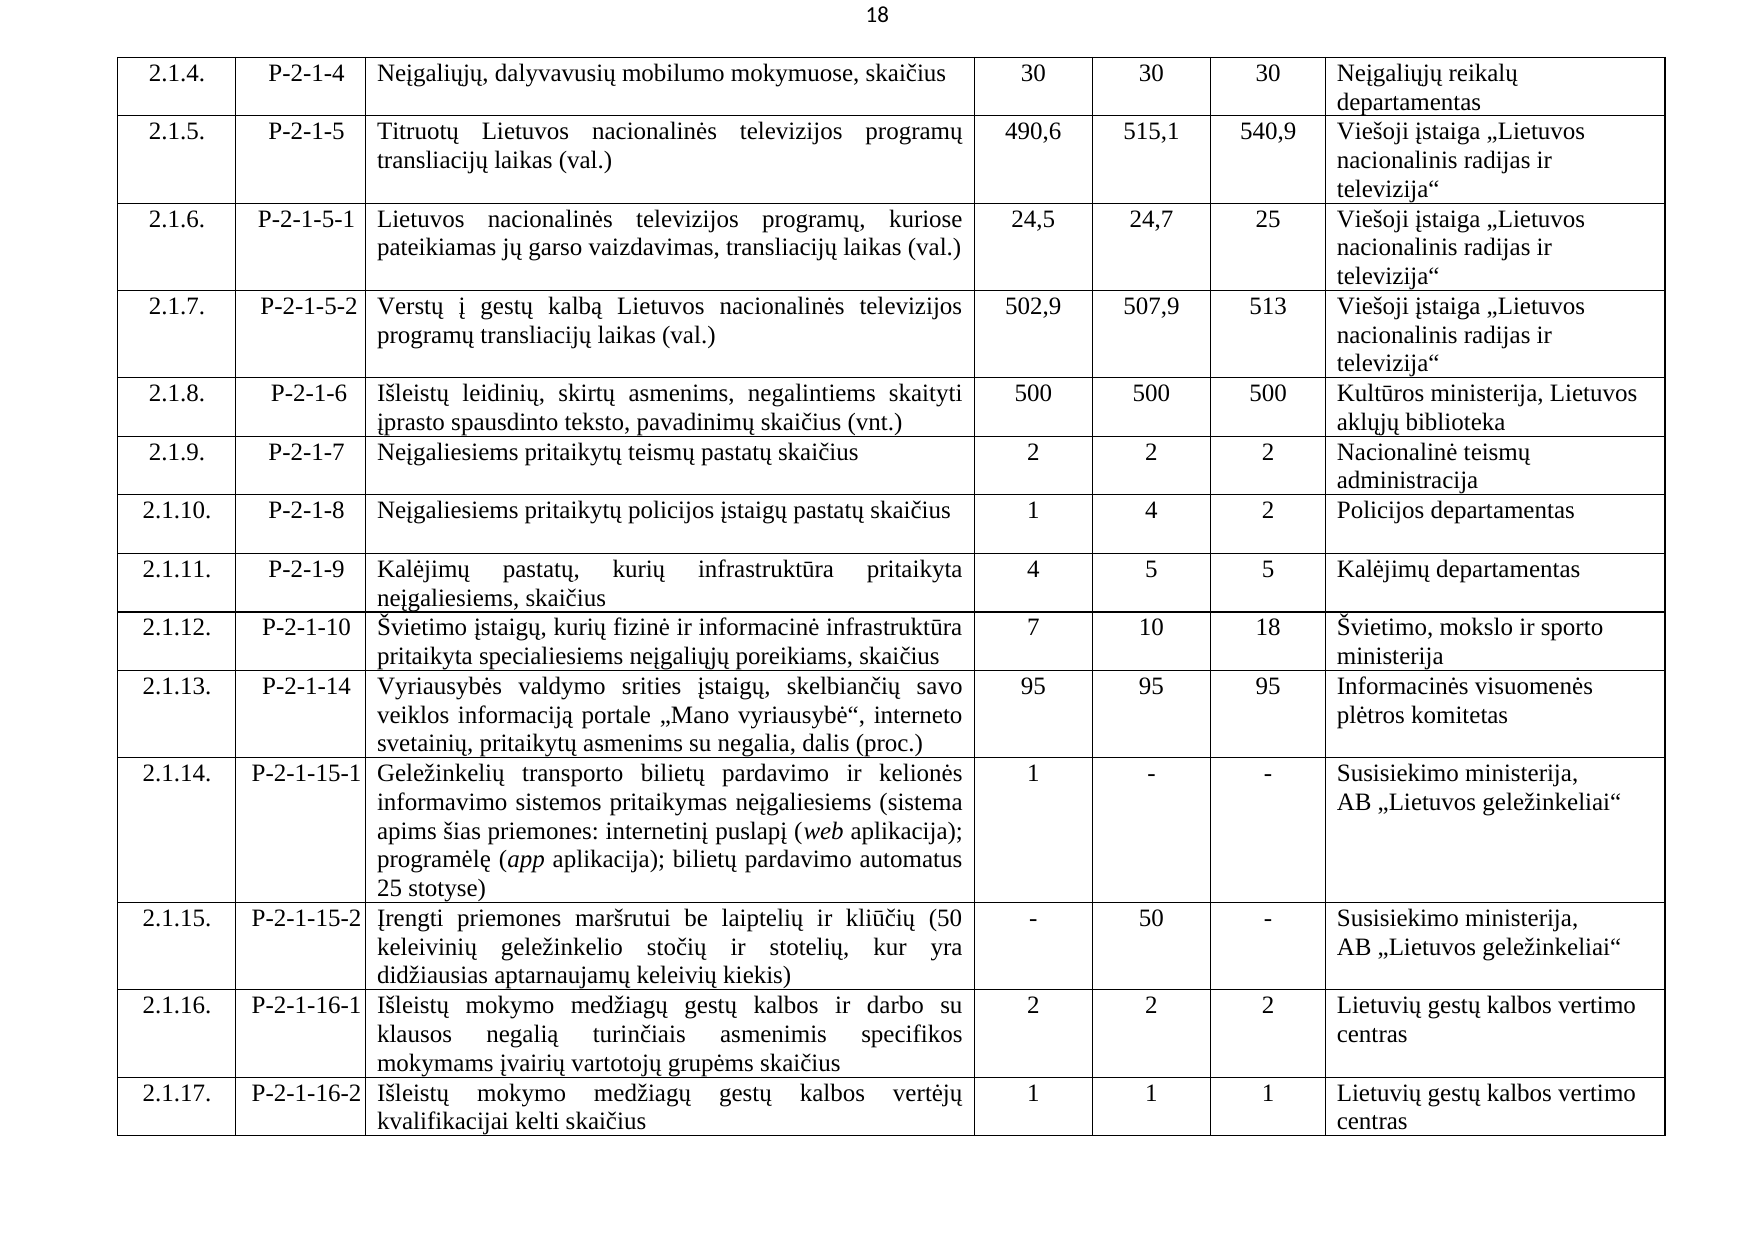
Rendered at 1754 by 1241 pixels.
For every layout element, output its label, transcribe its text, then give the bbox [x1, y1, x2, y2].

table_cell 2.1.17. [118, 1078, 235, 1135]
table_cell Viešoji įstaiga „Lietuvos nacionalinis radijas ir televizija“ [1326, 204, 1664, 290]
table_cell 2.1.8. [118, 378, 235, 436]
table_cell 2.1.9. [118, 437, 235, 494]
table_cell 500 [975, 378, 1092, 436]
table_cell 2.1.7. [118, 291, 235, 377]
table_cell 1 [975, 758, 1092, 902]
table_cell Vyriausybės valdymo srities įstaigų, skelbiančių savo veiklos informaciją portale „Mano vyriausybė“, interneto svetainių, pritaikytų asmenims su negalia, dalis (proc.) [366, 671, 974, 757]
table_cell Švietimo, mokslo ir sporto ministerija [1326, 613, 1664, 670]
table_cell P-2-1-15-2 [236, 903, 365, 989]
table_cell 1 [1211, 1078, 1325, 1135]
table_cell P-2-1-5 [236, 116, 365, 203]
table_cell 30 [975, 58, 1092, 115]
table_cell 2.1.15. [118, 903, 235, 989]
table_cell Lietuvių gestų kalbos vertimo centras [1326, 990, 1664, 1077]
table_cell P-2-1-5-2 [236, 291, 365, 377]
table_cell 2 [1211, 990, 1325, 1077]
table_cell 490,6 [975, 116, 1092, 203]
table_cell 18 [1211, 613, 1325, 670]
table_cell Lietuvos nacionalinės televizijos programų, kuriose pateikiamas jų garso vaizdavimas, transliacijų laikas (val.) [366, 204, 974, 290]
table_cell 2 [975, 437, 1092, 494]
table_cell P-2-1-5-1 [236, 204, 365, 290]
table_cell 25 [1211, 204, 1325, 290]
table_cell 4 [1093, 495, 1210, 553]
table_cell - [975, 903, 1092, 989]
table_cell 2 [1211, 495, 1325, 553]
table_cell 2 [975, 990, 1092, 1077]
table_cell Policijos departamentas [1326, 495, 1664, 553]
table_cell Išleistų mokymo medžiagų gestų kalbos vertėjų kvalifikacijai kelti skaičius [366, 1078, 974, 1135]
table_cell 515,1 [1093, 116, 1210, 203]
table_cell 502,9 [975, 291, 1092, 377]
table_cell Viešoji įstaiga „Lietuvos nacionalinis radijas ir televizija“ [1326, 116, 1664, 203]
table_cell Neįgaliesiems pritaikytų policijos įstaigų pastatų skaičius [366, 495, 974, 553]
table_cell P-2-1-4 [236, 58, 365, 115]
table_cell - [1093, 758, 1210, 902]
table_cell 2.1.12. [118, 613, 235, 670]
table_cell Viešoji įstaiga „Lietuvos nacionalinis radijas ir televizija“ [1326, 291, 1664, 377]
table_cell Švietimo įstaigų, kurių fizinė ir informacinė infrastruktūra pritaikyta specialiesiems neįgaliųjų poreikiams, skaičius [366, 613, 974, 670]
table_cell P-2-1-7 [236, 437, 365, 494]
table_cell P-2-1-16-2 [236, 1078, 365, 1135]
table_cell Kalėjimų departamentas [1326, 554, 1664, 611]
table_cell Lietuvių gestų kalbos vertimo centras [1326, 1078, 1664, 1135]
table_cell Įrengti priemones maršrutui be laiptelių ir kliūčių (50 keleivinių geležinkelio stočių ir stotelių, kur yra didžiausias aptarnaujamų keleivių kiekis) [366, 903, 974, 989]
table_cell 10 [1093, 613, 1210, 670]
table_cell 95 [1211, 671, 1325, 757]
table_cell 24,5 [975, 204, 1092, 290]
table_cell P-2-1-10 [236, 613, 365, 670]
table_cell Išleistų mokymo medžiagų gestų kalbos ir darbo su klausos negalią turinčiais asmenimis specifikos mokymams įvairių vartotojų grupėms skaičius [366, 990, 974, 1077]
table_cell 30 [1093, 58, 1210, 115]
table_cell Neįgaliųjų, dalyvavusių mobilumo mokymuose, skaičius [366, 58, 974, 115]
table_cell P-2-1-9 [236, 554, 365, 611]
table_cell P-2-1-15-1 [236, 758, 365, 902]
table_cell 2.1.10. [118, 495, 235, 553]
table_cell 507,9 [1093, 291, 1210, 377]
table_cell 2.1.14. [118, 758, 235, 902]
table_cell Neįgaliesiems pritaikytų teismų pastatų skaičius [366, 437, 974, 494]
table_cell Verstų į gestų kalbą Lietuvos nacionalinės televizijos programų transliacijų laikas (val.) [366, 291, 974, 377]
table_cell Kalėjimų pastatų, kurių infrastruktūra pritaikyta neįgaliesiems, skaičius [366, 554, 974, 611]
table_cell 4 [975, 554, 1092, 611]
table_cell Geležinkelių transporto bilietų pardavimo ir kelionės informavimo sistemos pritaikymas neįgaliesiems (sistema apims šias priemones: internetinį puslapį (web aplikacija); programėlę (app aplikacija); bilietų pardavimo automatus 25 stotyse) [366, 758, 974, 902]
table_cell 500 [1211, 378, 1325, 436]
table_cell Informacinės visuomenės plėtros komitetas [1326, 671, 1664, 757]
table_cell P-2-1-16-1 [236, 990, 365, 1077]
table_cell P-2-1-14 [236, 671, 365, 757]
table_cell 2.1.4. [118, 58, 235, 115]
table_cell 2.1.13. [118, 671, 235, 757]
table_cell Neįgaliųjų reikalų departamentas [1326, 58, 1664, 115]
table_cell 30 [1211, 58, 1325, 115]
table_cell 5 [1211, 554, 1325, 611]
table_cell 1 [975, 495, 1092, 553]
table_cell 1 [975, 1078, 1092, 1135]
table_cell 2 [1211, 437, 1325, 494]
table_cell 500 [1093, 378, 1210, 436]
table_cell P-2-1-6 [236, 378, 365, 436]
table_cell Titruotų Lietuvos nacionalinės televizijos programų transliacijų laikas (val.) [366, 116, 974, 203]
table_cell 50 [1093, 903, 1210, 989]
table_cell - [1211, 903, 1325, 989]
table_cell P-2-1-8 [236, 495, 365, 553]
table_cell 5 [1093, 554, 1210, 611]
table_cell Išleistų leidinių, skirtų asmenims, negalintiems skaityti įprasto spausdinto teksto, pavadinimų skaičius (vnt.) [366, 378, 974, 436]
table_cell 513 [1211, 291, 1325, 377]
table_cell 2.1.16. [118, 990, 235, 1077]
table_cell 2 [1093, 990, 1210, 1077]
table_cell 540,9 [1211, 116, 1325, 203]
table_cell 95 [1093, 671, 1210, 757]
table_cell 2.1.6. [118, 204, 235, 290]
table_cell Susisiekimo ministerija, AB „Lietuvos geležinkeliai“ [1326, 903, 1664, 989]
table_cell 24,7 [1093, 204, 1210, 290]
table_cell 95 [975, 671, 1092, 757]
table_cell 7 [975, 613, 1092, 670]
table_cell Kultūros ministerija, Lietuvos aklųjų biblioteka [1326, 378, 1664, 436]
table_cell 2 [1093, 437, 1210, 494]
table_cell Susisiekimo ministerija, AB „Lietuvos geležinkeliai“ [1326, 758, 1664, 902]
table_cell Nacionalinė teismų administracija [1326, 437, 1664, 494]
table_cell - [1211, 758, 1325, 902]
table_cell 1 [1093, 1078, 1210, 1135]
table_cell 2.1.5. [118, 116, 235, 203]
table_cell 2.1.11. [118, 554, 235, 611]
